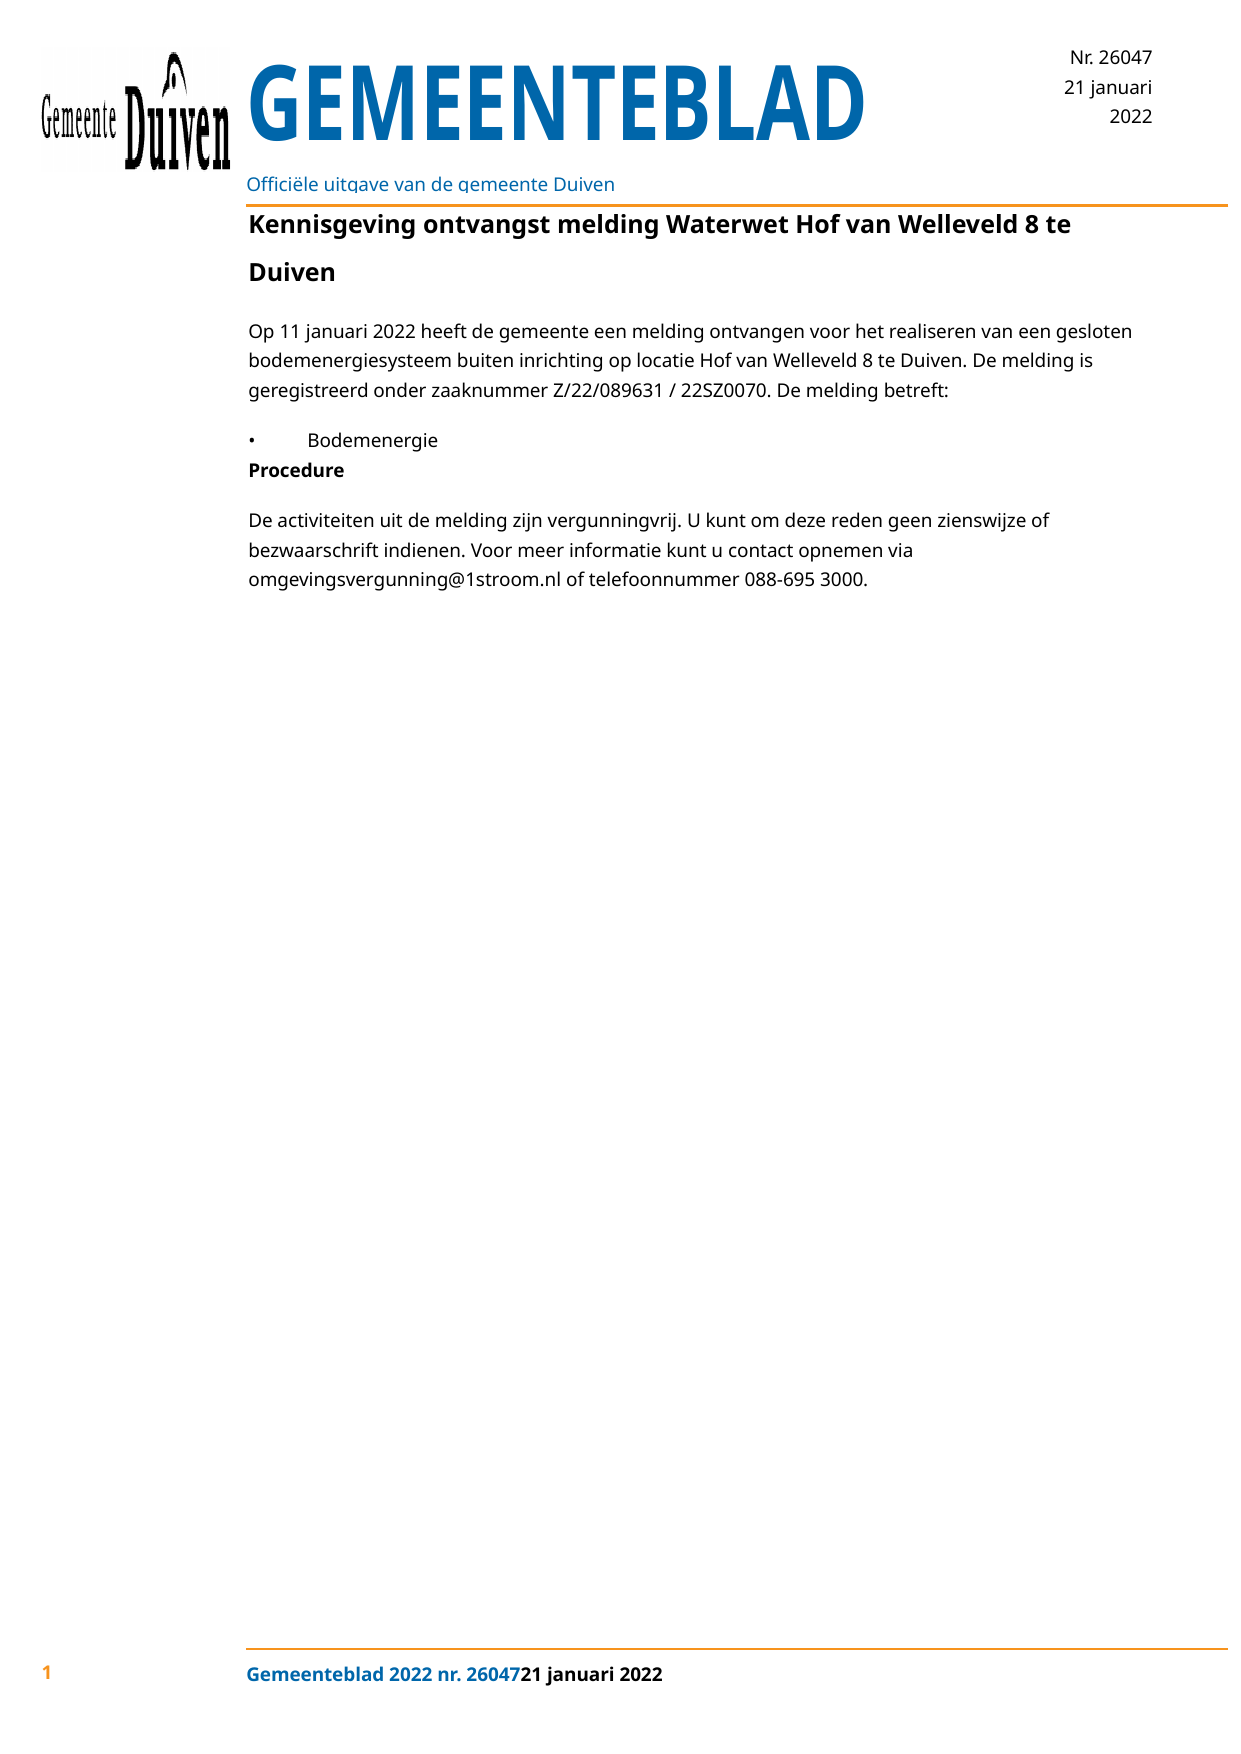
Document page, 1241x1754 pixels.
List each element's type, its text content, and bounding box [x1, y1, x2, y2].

text Kennisgeving ontvangst melding Waterwet Hof van Welleveld 8 te Duiven [248, 207, 1152, 288]
picture [41, 47, 231, 172]
text De activiteiten uit de melding zijn vergunningvrij. U kunt om deze reden geen zienswijze of bezwaarschrift indienen. Voor meer informatie kunt u contact opnemen via omgevingsvergunning@1stroom.nl of telefoonnummer 088-695 3000. [248, 507, 1152, 592]
text Procedure [248, 457, 1152, 483]
text Op 11 januari 2022 heeft de gemeente een melding ontvangen voor het realiseren van een gesloten bodemenergiesysteem buiten inrichting op locatie Hof van Welleveld 8 te Duiven. De melding is geregistreerd onder zaaknummer Z/22/089631 / 22SZ0070. De melding betreft: [248, 318, 1152, 403]
list Bodemenergie [248, 427, 1152, 453]
